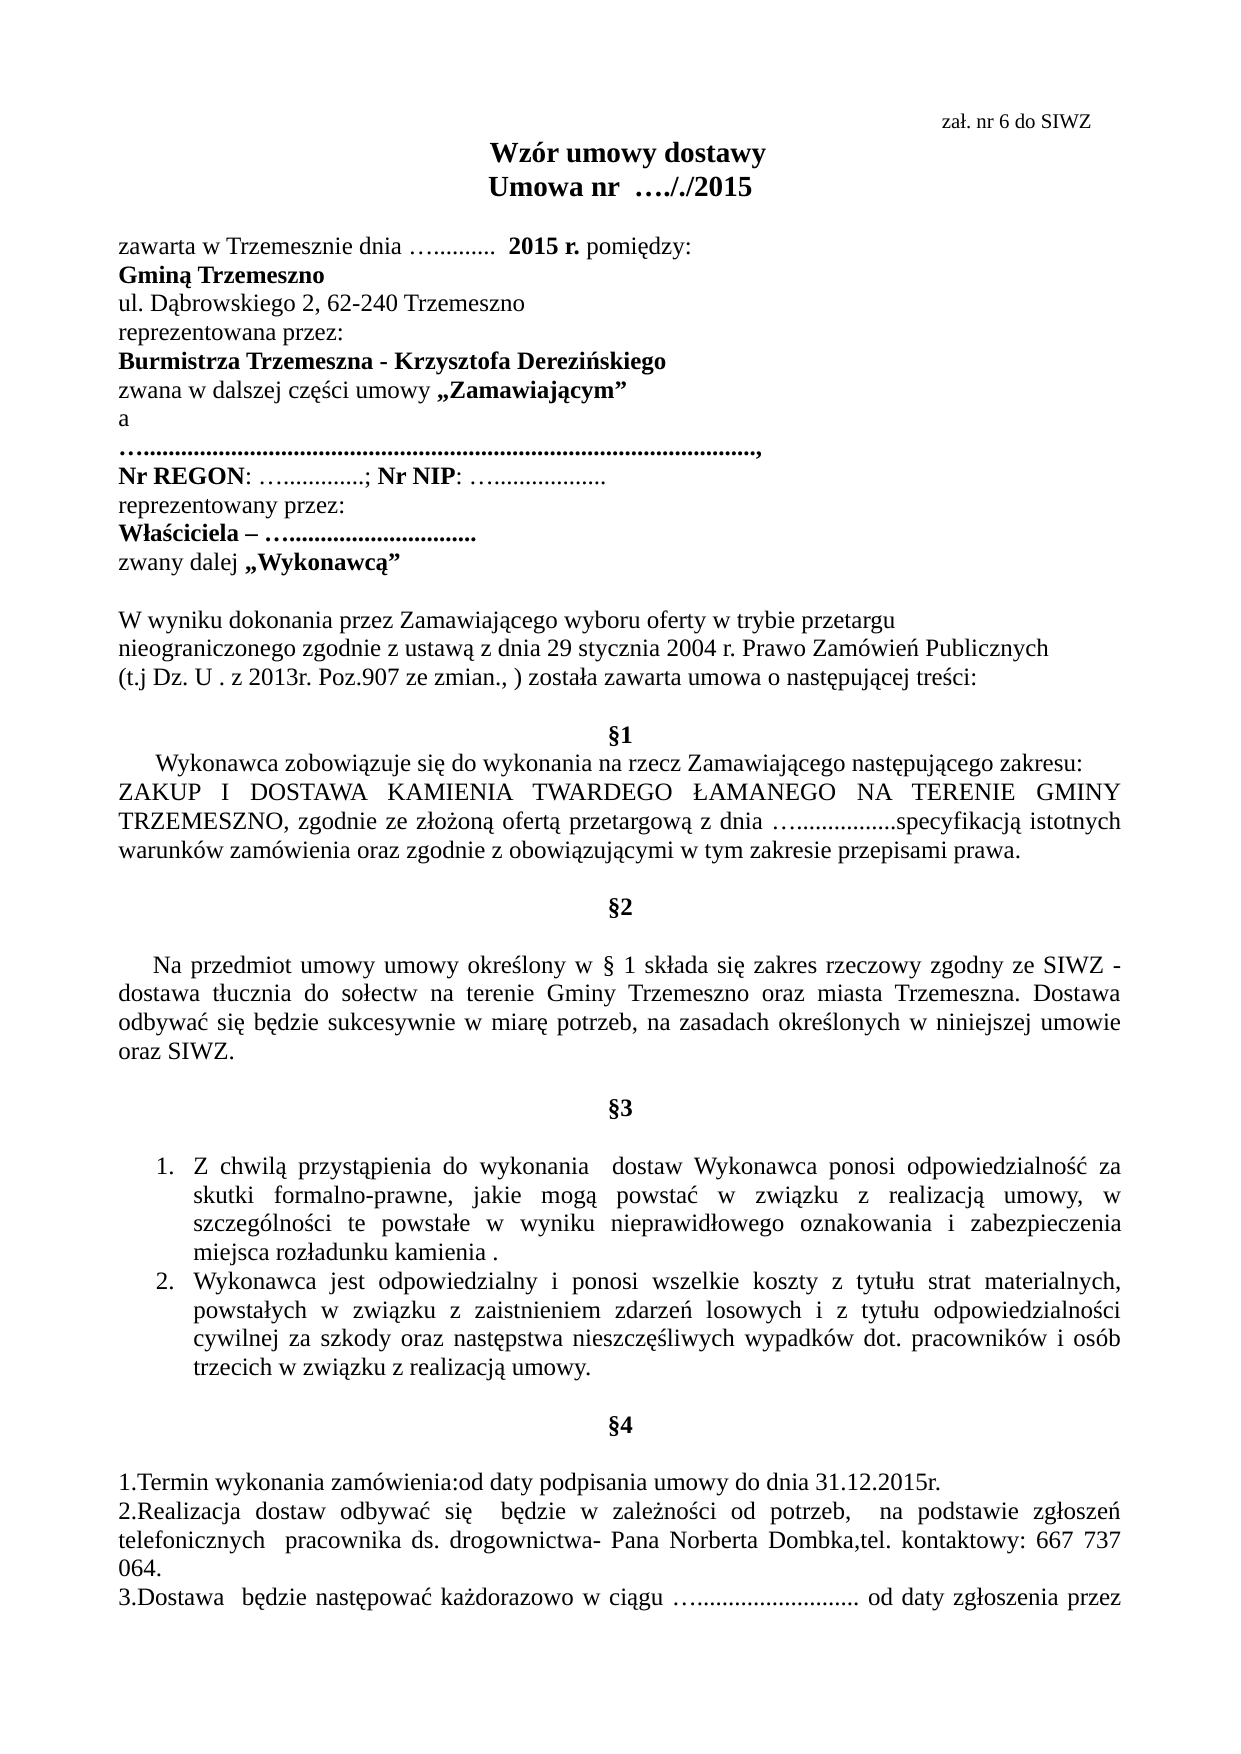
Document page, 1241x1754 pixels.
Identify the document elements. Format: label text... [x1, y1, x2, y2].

list Wykonawca jest odpowiedzialny i ponosi wszelkie koszty z tytułu strat materialnych, powstałych w związku z zaistnieniem zdarzeń losowych i z tytułu odpowiedzialności cywilnej za szkody oraz następstwa nieszczęśliwych wypadków dot. pracowników i osób trzecich w związku z realizacją umowy. [156, 1266, 1122, 1381]
text Gminą Trzemeszno [118, 260, 1122, 288]
text ….................................................................................................., [118, 432, 1122, 461]
text 2.Realizacja dostaw odbywać się będzie w zależności od potrzeb, na podstawie zgłoszeń telefonicznych pracownika ds. drogownictwa- Pana Norberta Dombka,tel. kontaktowy: 667 737 064. [118, 1496, 1122, 1582]
text (t.j Dz. U . z 2013r. Poz.907 ze zmian., ) została zawarta umowa o następującej treści: [118, 662, 1122, 691]
text §2 [118, 892, 1122, 921]
text Wzór umowy dostawy [118, 135, 1122, 169]
text §4 [118, 1410, 1122, 1438]
text reprezentowana przez: [118, 317, 1122, 346]
text W wyniku dokonania przez Zamawiającego wyboru oferty w trybie przetargu [118, 605, 1122, 633]
text §3 [118, 1093, 1122, 1122]
text 3.Dostawa będzie następować każdorazowo w ciągu ….......................... od daty zgłoszenia przez [118, 1582, 1122, 1611]
text reprezentowany przez: [118, 490, 1122, 518]
text 1.Termin wykonania zamówienia:od daty podpisania umowy do dnia 31.12.2015r. [118, 1467, 1122, 1496]
text Burmistrza Trzemeszna - Krzysztofa Derezińskiego [118, 346, 1122, 375]
list Z chwilą przystąpienia do wykonania dostaw Wykonawca ponosi odpowiedzialność za skutki formalno-prawne, jakie mogą powstać w związku z realizacją umowy, w szczególności te powstałe w wyniku nieprawidłowego oznakowania i zabezpieczenia miejsca rozładunku kamienia . [156, 1151, 1122, 1266]
text Na przedmiot umowy umowy określony w § 1 składa się zakres rzeczowy zgodny ze SIWZ - dostawa tłucznia do sołectw na terenie Gminy Trzemeszno oraz miasta Trzemeszna. Dostawa odbywać się będzie sukcesywnie w miarę potrzeb, na zasadach określonych w niniejszej umowie oraz SIWZ. [118, 950, 1122, 1065]
text zał. nr 6 do SIWZ [118, 102, 1122, 135]
text Właściciela – ….............................. [118, 518, 1122, 547]
text nieograniczonego zgodnie z ustawą z dnia 29 stycznia 2004 r. Prawo Zamówień Publicznych [118, 633, 1122, 662]
text Umowa nr …././2015 [118, 169, 1122, 202]
text zwany dalej „Wykonawcą” [118, 547, 1122, 576]
text zawarta w Trzemesznie dnia ….......... 2015 r. pomiędzy: [118, 231, 1122, 260]
text ul. Dąbrowskiego 2, 62-240 Trzemeszno [118, 288, 1122, 317]
text ZAKUP I DOSTAWA KAMIENIA TWARDEGO ŁAMANEGO NA TERENIE GMINY TRZEMESZNO, zgodnie ze złożoną ofertą przetargową z dnia …................specyfikacją istotnych warunków zamówienia oraz zgodnie z obowiązującymi w tym zakresie przepisami prawa. [118, 777, 1122, 863]
text §1 [118, 720, 1122, 748]
text Wykonawca zobowiązuje się do wykonania na rzecz Zamawiającego następującego zakresu: [118, 748, 1122, 777]
text a [118, 403, 1122, 432]
text Nr REGON: ….............; Nr NIP: ….................. [118, 461, 1122, 490]
text zwana w dalszej części umowy „Zamawiającym” [118, 375, 1122, 403]
